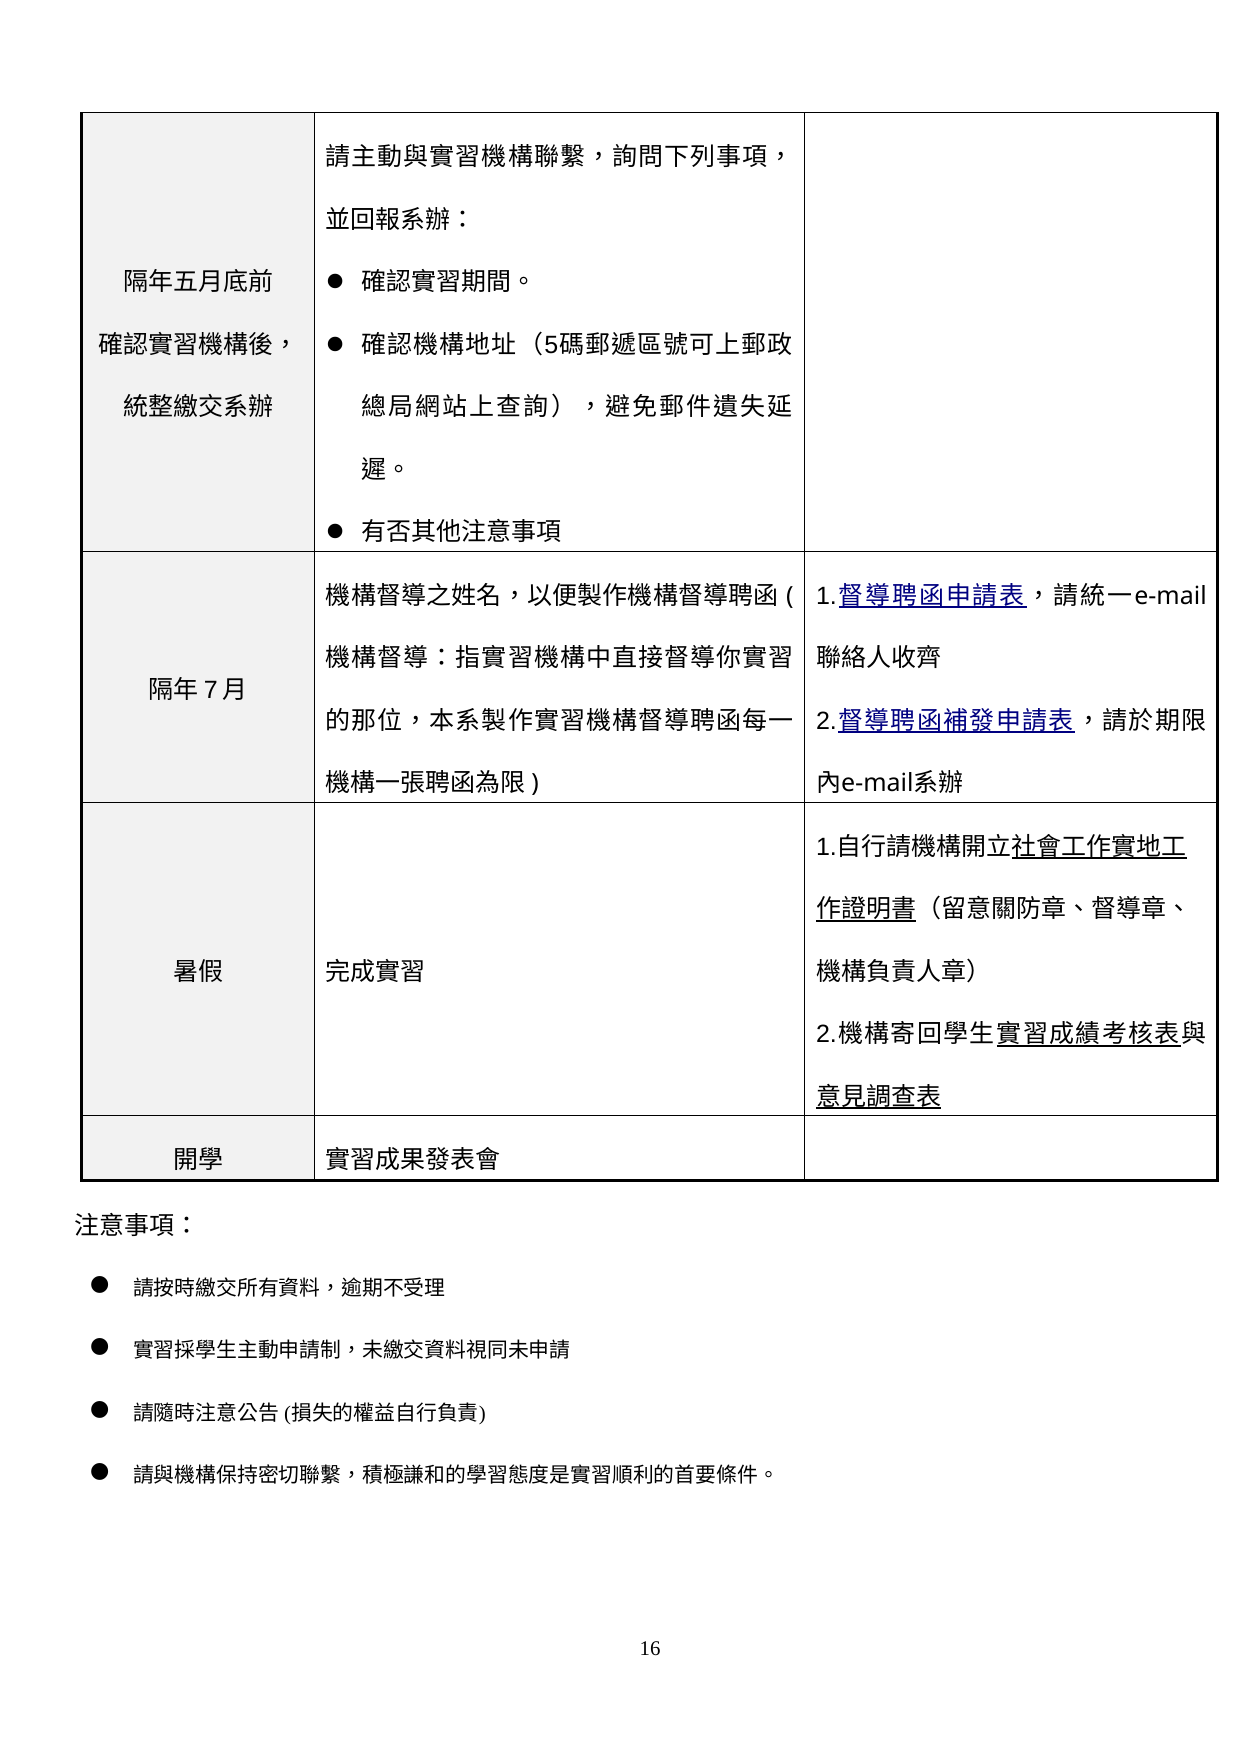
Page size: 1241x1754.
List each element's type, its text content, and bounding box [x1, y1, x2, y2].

table_cell 機構督導之姓名，以便製作機構督導聘函 ( 機構督導：指實習機構中直接督導你實習的那位，本系製作實習機構督導聘函每一機構一張聘函為限 ) [315, 552, 804, 802]
table_cell 開學 [83, 1116, 314, 1179]
table_cell 實習成果發表會 [315, 1116, 804, 1179]
table_cell [805, 113, 1216, 551]
table_cell 隔年五月底前 確認實習機構後，統整繳交系辦 [83, 113, 314, 551]
table_cell 請主動與實習機構聯繫，詢問下列事項，並回報系辦： 確認實習期間。 確認機構地址（5碼郵遞區號可上郵政總局網站上查詢），避免郵件遺失延遲。 有否其他注意事項 [315, 113, 804, 551]
list 請隨時注意公告 (損失的權益自行負責) [89, 1369, 1167, 1432]
list 請與機構保持密切聯繫，積極謙和的學習態度是實習順利的首要條件。 [89, 1432, 1167, 1494]
list 實習採學生主動申請制，未繳交資料視同未申請 [89, 1307, 1167, 1369]
list 請按時繳交所有資料，逾期不受理 [89, 1244, 1167, 1307]
table_cell 1.督導聘函申請表，請統一e-mail聯絡人收齊 2.督導聘函補發申請表，請於期限內e-mail系辦 [805, 552, 1216, 802]
text 注意事項： [74, 1182, 1167, 1244]
table_cell 完成實習 [315, 803, 804, 1115]
table_cell 1.自行請機構開立社會工作實地工作證明書（留意關防章、督導章、機構負責人章） 2.機構寄回學生實習成績考核表與意見調查表 [805, 803, 1216, 1115]
table_cell [805, 1116, 1216, 1179]
table_cell 暑假 [83, 803, 314, 1115]
table_cell 隔年7月 [83, 552, 314, 802]
